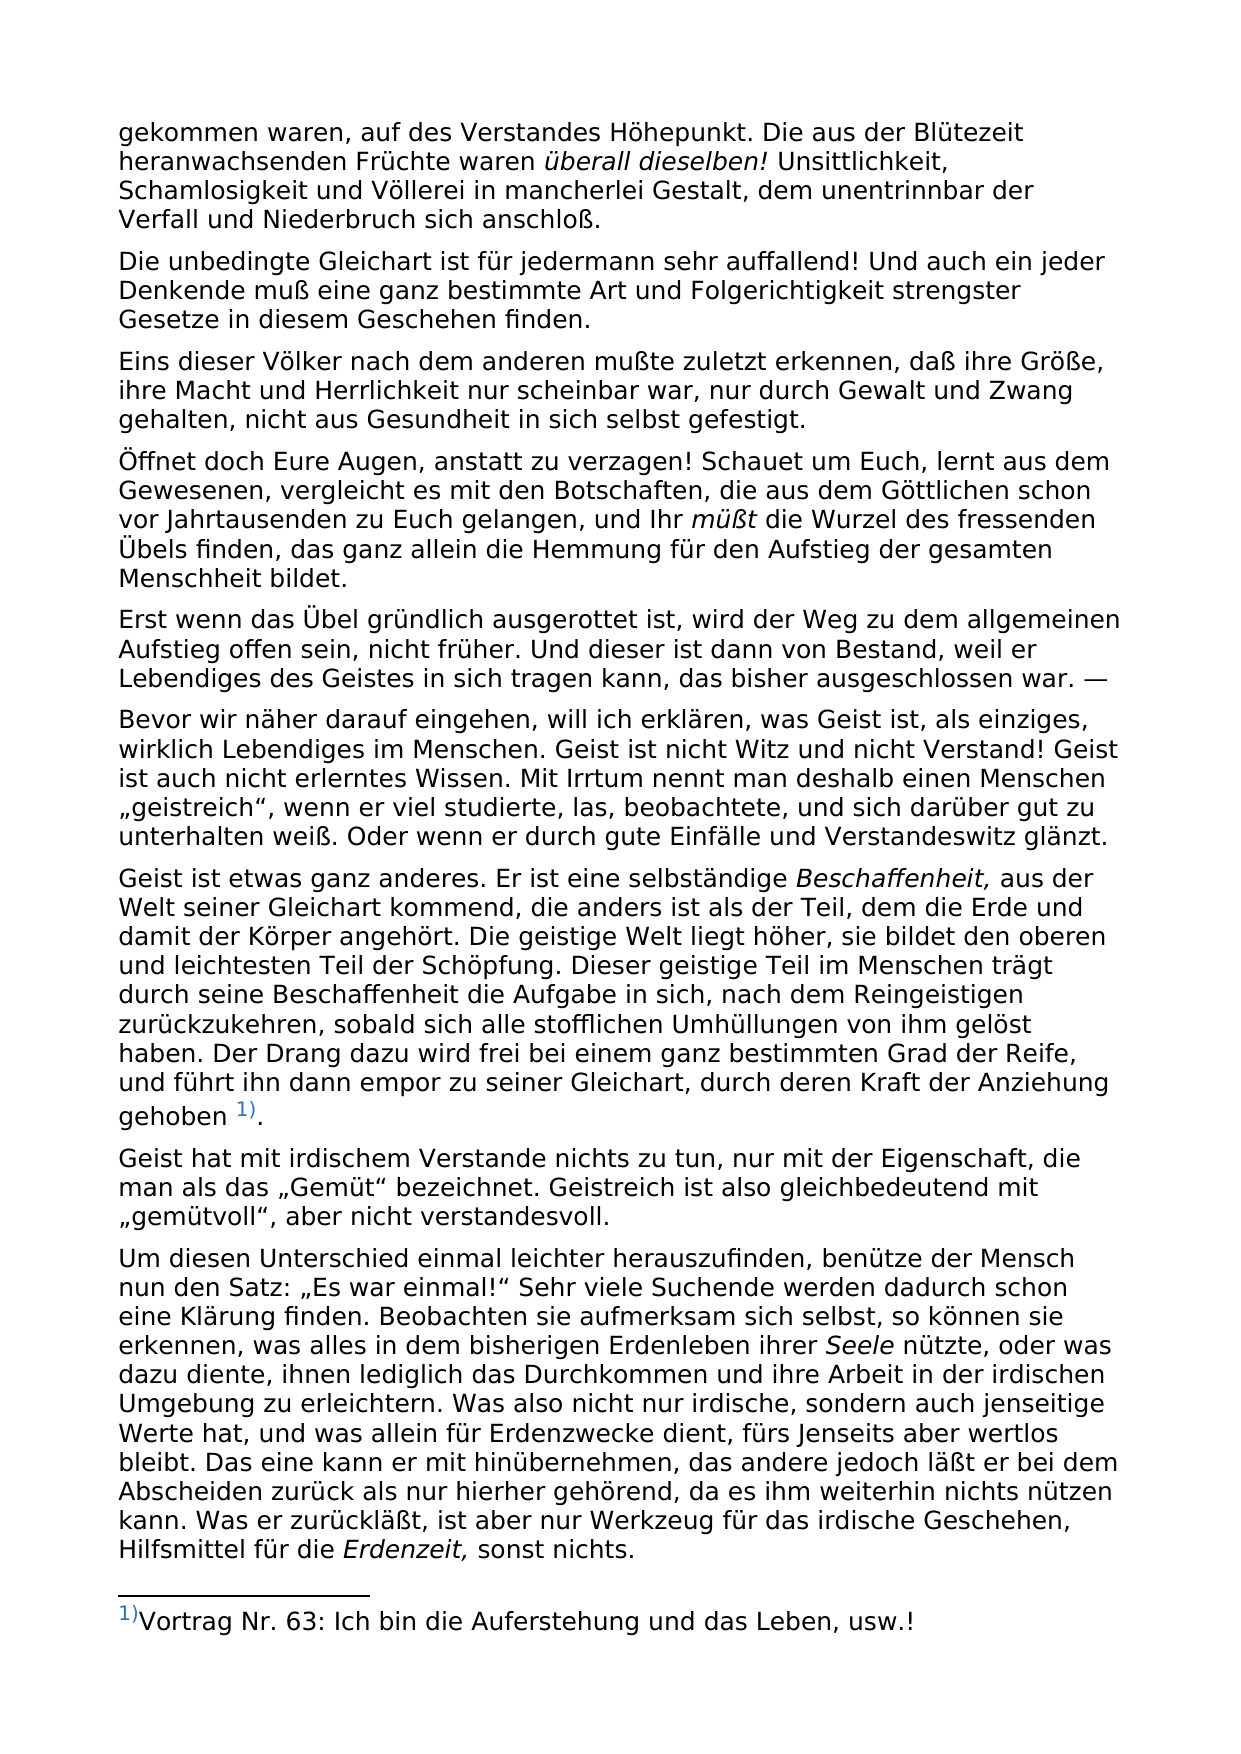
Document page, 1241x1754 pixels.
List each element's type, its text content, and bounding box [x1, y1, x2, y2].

text Erst wenn das Übel gründlich ausgerottet ist, wird der Weg zu dem allgemeinen Aufstieg offen sein, nicht früher. Und dieser ist dann von Bestand, weil er Lebendiges des Geistes in sich tragen kann, das bisher ausgeschlossen war. — [118, 606, 1122, 693]
text Um diesen Unterschied einmal leichter herauszufinden, benütze der Mensch nun den Satz: „Es war einmal!“ Sehr viele Suchende werden dadurch schon eine Klärung finden. Beobachten sie aufmerksam sich selbst, so können sie erkennen, was alles in dem bisherigen Erdenleben ihrer Seele nützte, oder was dazu diente, ihnen lediglich das Durchkommen und ihre Arbeit in der irdischen Umgebung zu erleichtern. Was also nicht nur irdische, sondern auch jenseitige Werte hat, und was allein für Erdenzwecke dient, fürs Jenseits aber wertlos bleibt. Das eine kann er mit hinübernehmen, das andere jedoch läßt er bei dem Abscheiden zurück als nur hierher gehörend, da es ihm weiterhin nichts nützen kann. Was er zurückläßt, ist aber nur Werkzeug für das irdische Geschehen, Hilfsmittel für die Erdenzeit, sonst nichts. [118, 1244, 1122, 1565]
text Bevor wir näher darauf eingehen, will ich erklären, was Geist ist, als einziges, wirklich Lebendiges im Menschen. Geist ist nicht Witz und nicht Verstand! Geist ist auch nicht erlerntes Wissen. Mit Irrtum nennt man deshalb einen Menschen „geistreich“, wenn er viel studierte, las, beobachtete, und sich darüber gut zu unterhalten weiß. Oder wenn er durch gute Einfälle und Verstandeswitz glänzt. [118, 706, 1122, 851]
text Die unbedingte Gleichart ist für jedermann sehr auffallend! Und auch ein jeder Denkende muß eine ganz bestimmte Art und Folgerichtigkeit strengster Gesetze in diesem Geschehen finden. [118, 247, 1122, 335]
text Geist ist etwas ganz anderes. Er ist eine selbständige Beschaffenheit, aus der Welt seiner Gleichart kommend, die anders ist als der Teil, dem die Erde und damit der Körper angehört. Die geistige Welt liegt höher, sie bildet den oberen und leichtesten Teil der Schöpfung. Dieser geistige Teil im Menschen trägt durch seine Beschaffenheit die Aufgabe in sich, nach dem Reingeistigen zurückzukehren, sobald sich alle stofflichen Umhüllungen von ihm gelöst haben. Der Drang dazu wird frei bei einem ganz bestimmten Grad der Reife, und führt ihn dann empor zu seiner Gleichart, durch deren Kraft der Anziehung gehoben . [118, 864, 1122, 1131]
text gekommen waren, auf des Verstandes Höhepunkt. Die aus der Blütezeit heranwachsenden Früchte waren überall dieselben! Unsittlichkeit, Schamlosigkeit und Völlerei in mancherlei Gestalt, dem unentrinnbar der Verfall und Niederbruch sich anschloß. [118, 118, 1122, 235]
text Geist hat mit irdischem Verstande nichts zu tun, nur mit der Eigenschaft, die man als das „Gemüt“ bezeichnet. Geistreich ist also gleichbedeutend mit „gemütvoll“, aber nicht verstandesvoll. [118, 1144, 1122, 1231]
text Öffnet doch Eure Augen, anstatt zu verzagen! Schauet um Euch, lernt aus dem Gewesenen, vergleicht es mit den Botschaften, die aus dem Göttlichen schon vor Jahrtausenden zu Euch gelangen, und Ihr müßt die Wurzel des fressenden Übels finden, das ganz allein die Hemmung für den Aufstieg der gesamten Menschheit bildet. [118, 447, 1122, 593]
text Vortrag Nr. 63: Ich bin die Auferstehung und das Leben, usw.! [118, 1602, 1122, 1636]
text Eins dieser Völker nach dem anderen mußte zuletzt erkennen, daß ihre Größe, ihre Macht und Herrlichkeit nur scheinbar war, nur durch Gewalt und Zwang gehalten, nicht aus Gesundheit in sich selbst gefestigt. [118, 347, 1122, 435]
